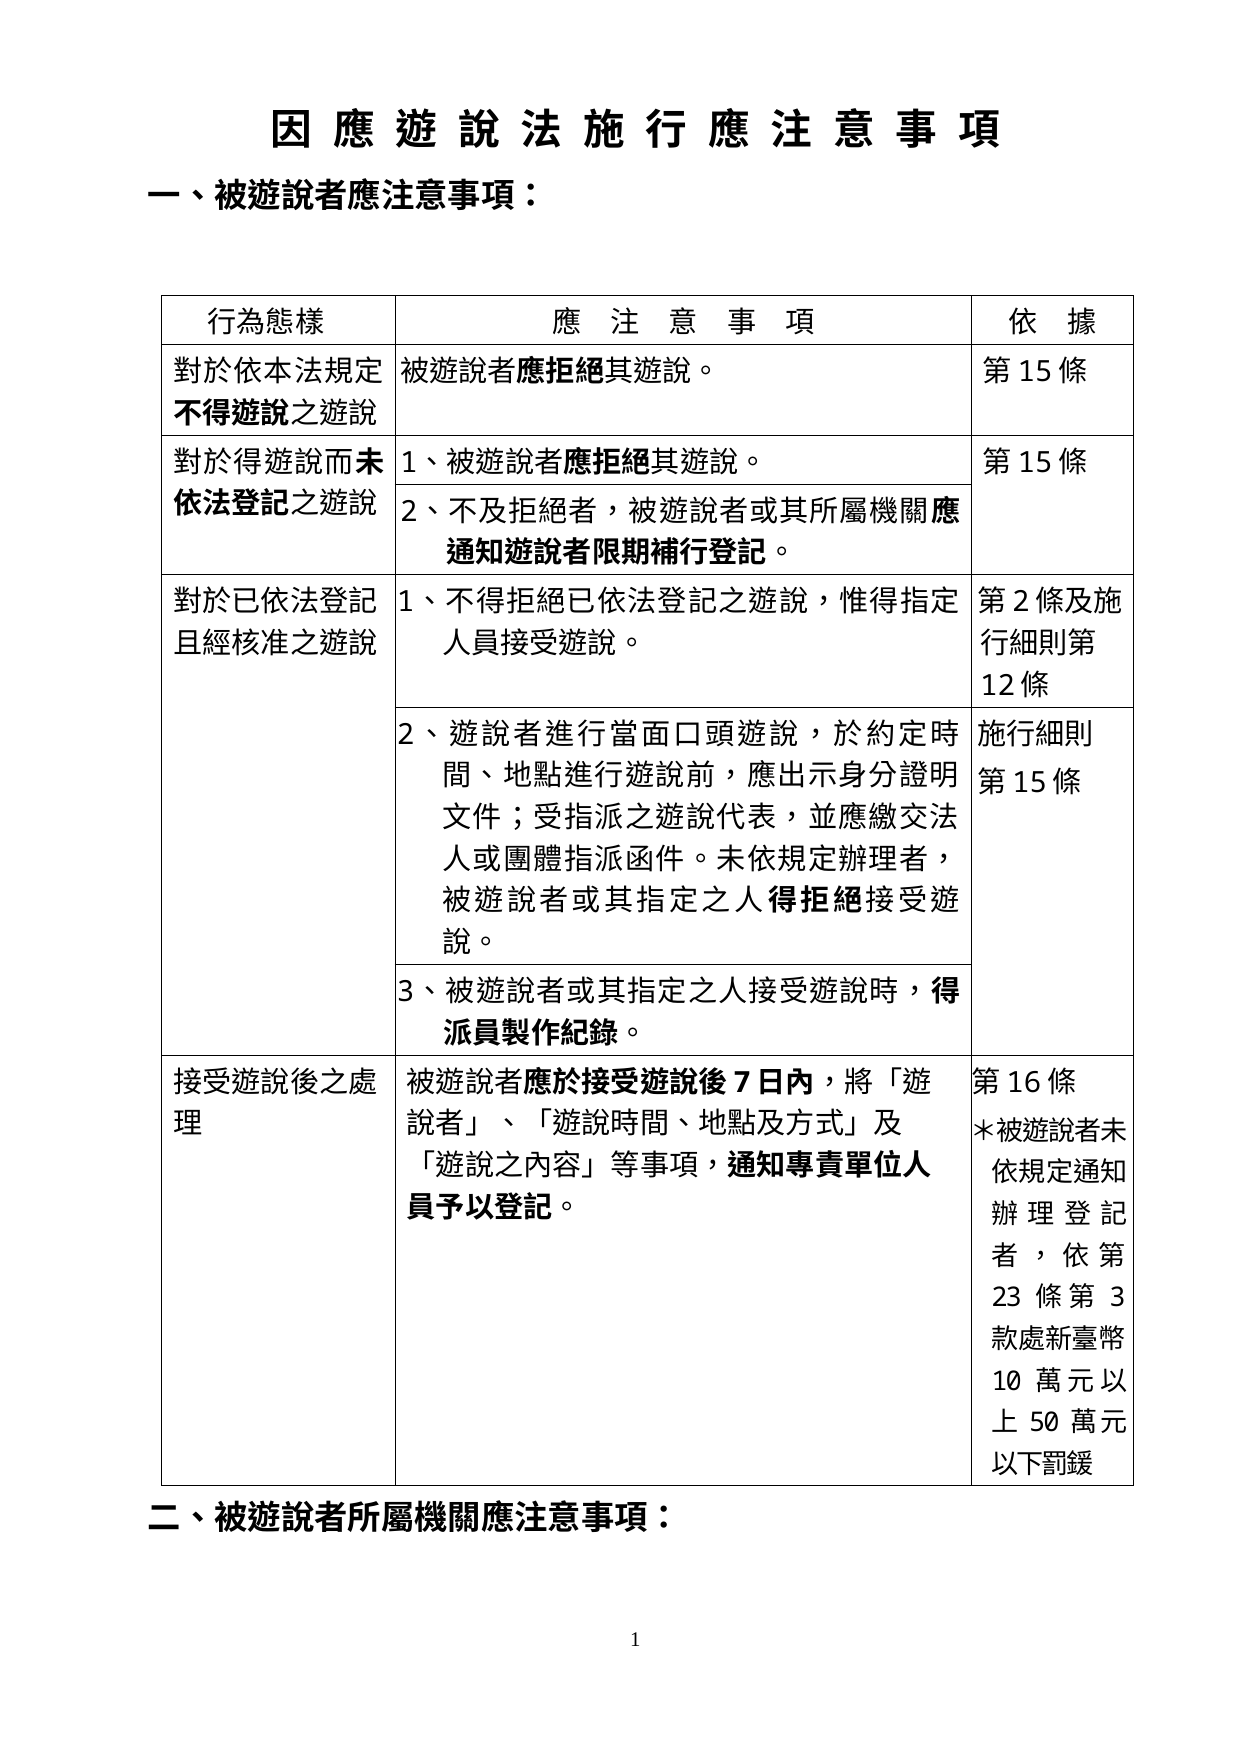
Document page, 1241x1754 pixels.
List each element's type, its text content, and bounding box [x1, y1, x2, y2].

table_cell 被遊說者應拒絕其遊說。 [396, 345, 971, 435]
table_cell 第2條及施行細則第12條 [972, 575, 1133, 707]
table_cell 2、遊說者進行當面口頭遊說，於約定時間、地點進行遊說前，應出示身分證明文件；受指派之遊說代表，並應繳交法人或團體指派函件。未依規定辦理者，被遊說者或其指定之人得拒絕接受遊說。 [396, 708, 971, 964]
table_cell 第16條 ＊被遊說者未依規定通知辦理登記者，依第23條第3款處新臺幣10萬元以上50萬元以下罰鍰 [972, 1056, 1133, 1485]
table_cell 對於依本法規定不得遊說之遊說 [162, 345, 395, 435]
table_cell 2、不及拒絕者，被遊說者或其所屬機關應通知遊說者限期補行登記。 [396, 485, 971, 574]
table_cell 對於得遊說而未依法登記之遊說 [162, 436, 395, 574]
table_cell 接受遊說後之處理 [162, 1056, 395, 1485]
table_cell 對於已依法登記且經核准之遊說 [162, 575, 395, 1054]
text 二、被遊說者所屬機關應注意事項： [148, 1496, 1122, 1538]
text 一、被遊說者應注意事項： [148, 174, 1122, 216]
table_cell 第15條 [972, 436, 1133, 574]
table_cell 3、被遊說者或其指定之人接受遊說時，得派員製作紀錄。 [396, 965, 971, 1054]
text 因 應 遊 說 法 施 行 應 注 意 事 項 [148, 111, 1122, 152]
table_header 行為態樣 [162, 296, 395, 344]
table_cell 第15條 [972, 345, 1133, 435]
table_cell 1、不得拒絕已依法登記之遊說，惟得指定人員接受遊說。 [396, 575, 971, 707]
table_cell 施行細則 第15條 [972, 708, 1133, 1054]
table_cell 被遊說者應於接受遊說後7日內，將「遊說者」、「遊說時間、地點及方式」及「遊說之內容」等事項，通知專責單位人員予以登記。 [396, 1056, 971, 1485]
table_header 應 注 意 事 項 [396, 296, 971, 344]
table_cell 1、被遊說者應拒絕其遊說。 [396, 436, 971, 484]
table_header 依 據 [972, 296, 1133, 344]
